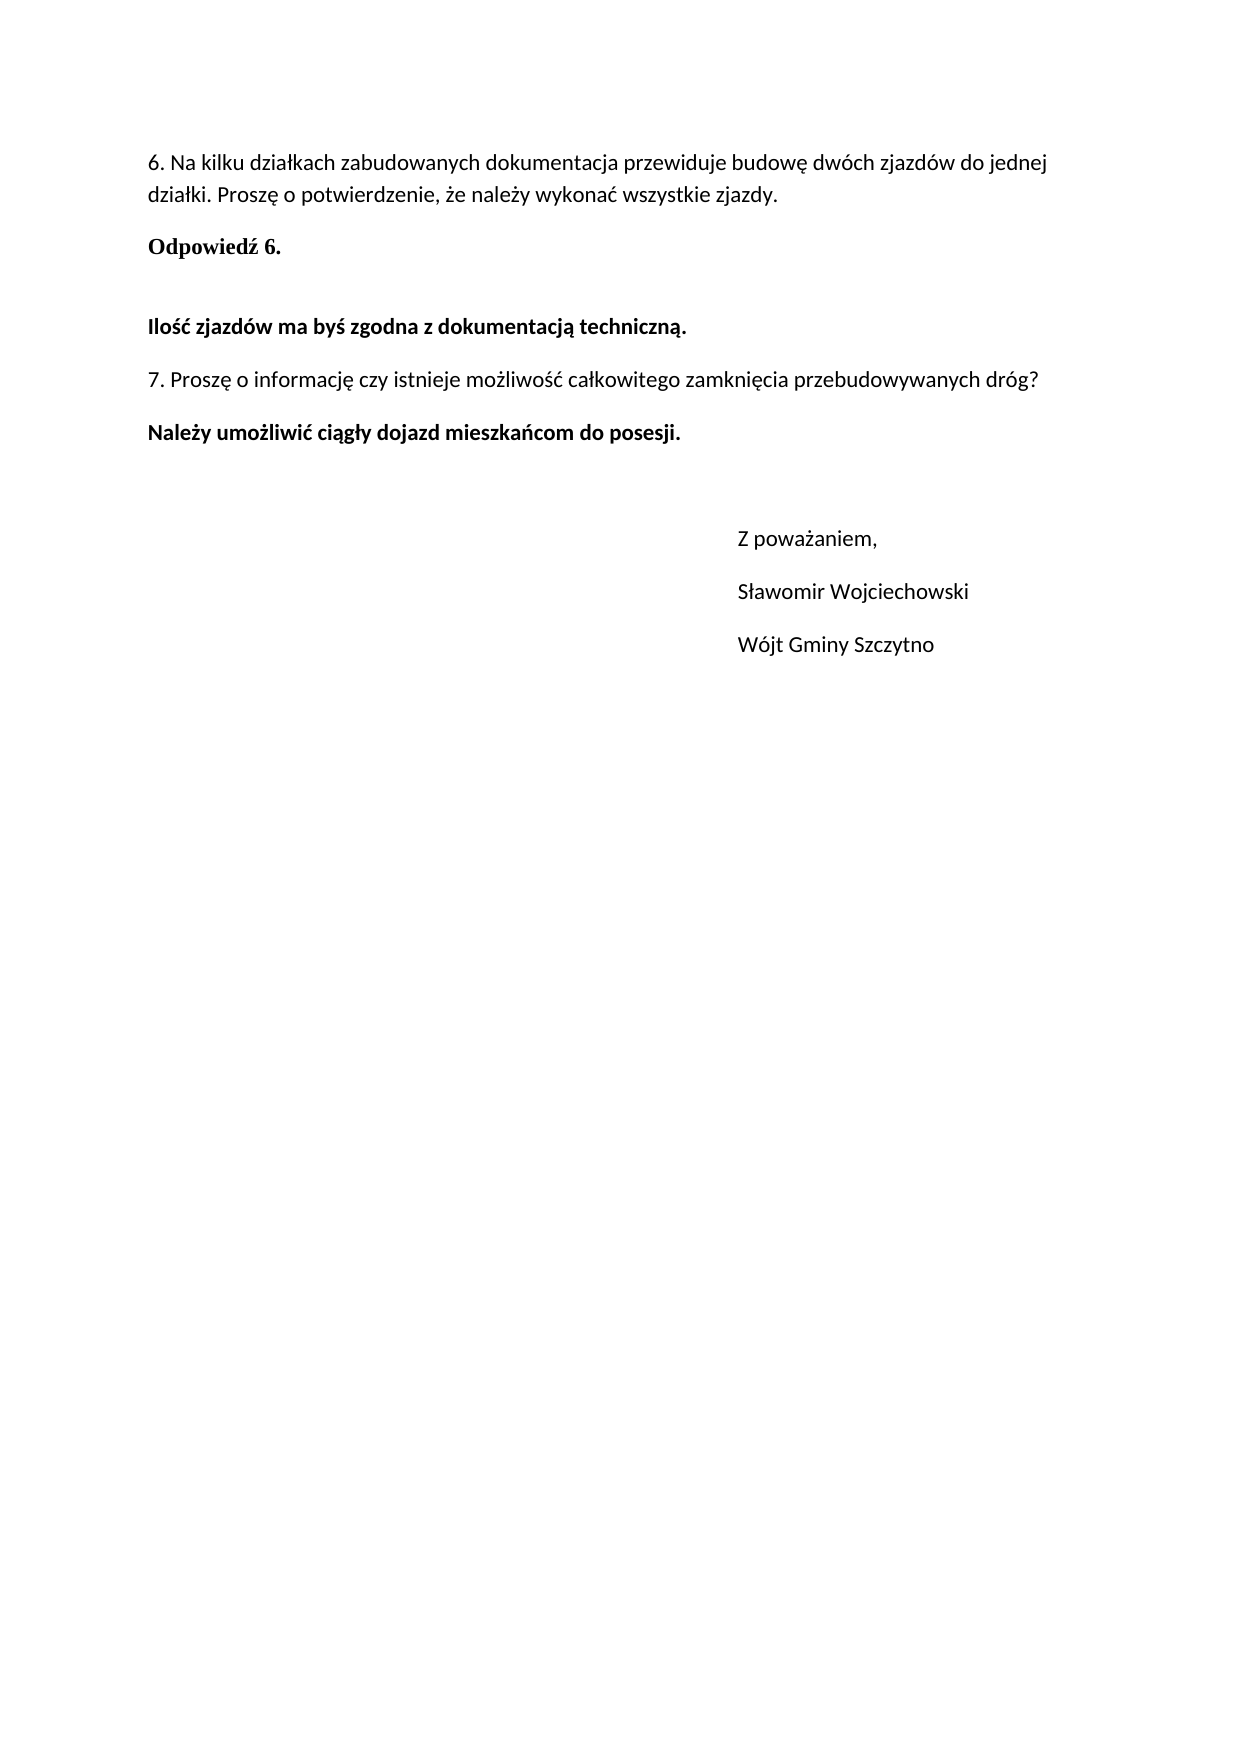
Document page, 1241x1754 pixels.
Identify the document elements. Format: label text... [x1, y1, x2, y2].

text Należy umożliwić ciągły dojazd mieszkańcom do posesji. [148, 418, 1093, 446]
text Z poważaniem, [148, 524, 1093, 552]
text Sławomir Wojciechowski [148, 577, 1093, 605]
text Odpowiedź 6. [148, 233, 1093, 259]
text Ilość zjazdów ma byś zgodna z dokumentacją techniczną. [148, 312, 1093, 340]
text 7. Proszę o informację czy istnieje możliwość całkowitego zamknięcia przebudowywanych dróg? [148, 365, 1093, 393]
text 6. Na kilku działkach zabudowanych dokumentacja przewiduje budowę dwóch zjazdów do jednej działki. Proszę o potwierdzenie, że należy wykonać wszystkie zjazdy. [148, 148, 1093, 208]
text Wójt Gminy Szczytno [148, 630, 1093, 658]
